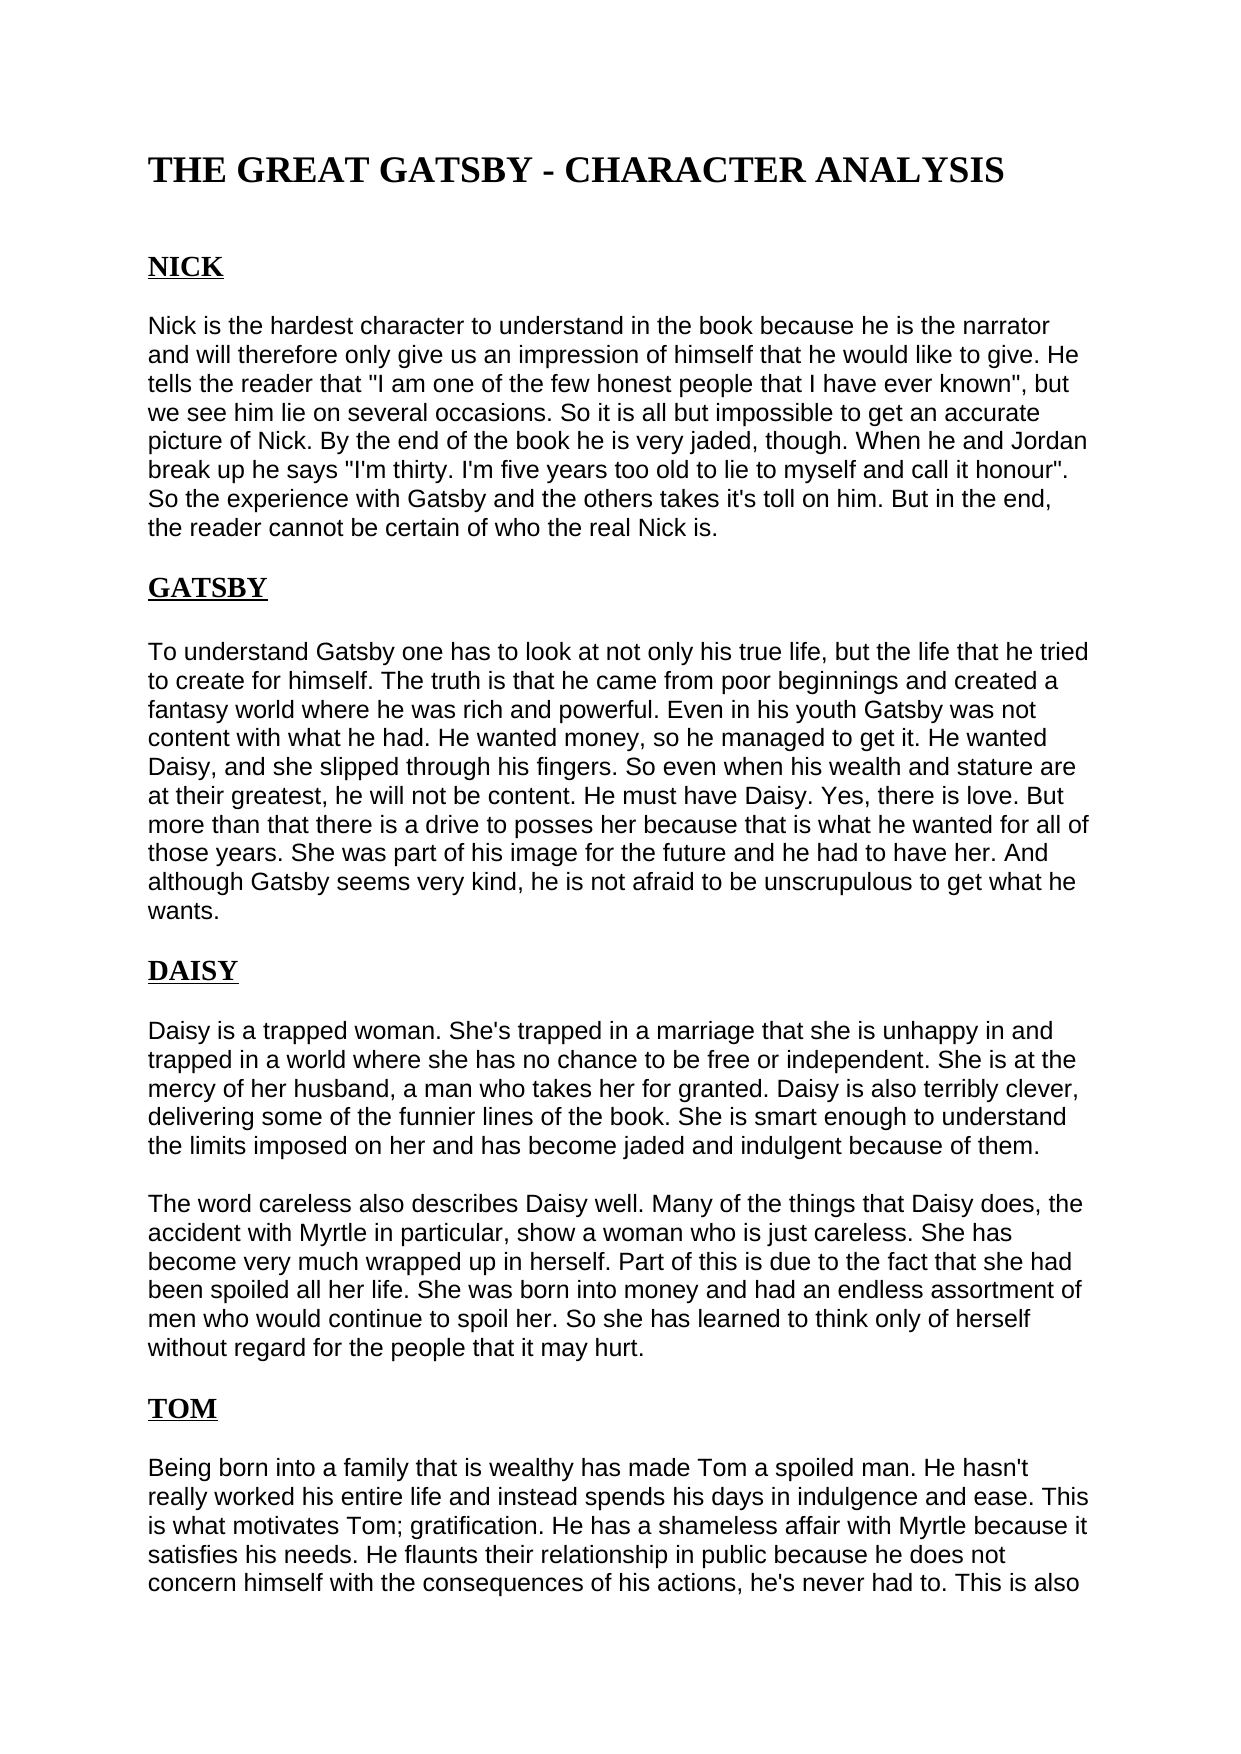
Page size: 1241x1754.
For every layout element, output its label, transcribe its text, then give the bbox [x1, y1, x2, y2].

text Daisy is a trapped woman. She's trapped in a marriage that she is unhappy in and trapped in a world where she has no chance to be free or independent. She is at the mercy of her husband, a man who takes her for granted. Daisy is also terribly clever, delivering some of the funnier lines of the book. She is smart enough to understand the limits imposed on her and has become jaded and indulgent because of them. [148, 1016, 1093, 1160]
text The word careless also describes Daisy well. Many of the things that Daisy does, the accident with Myrtle in particular, show a woman who is just careless. She has become very much wrapped up in herself. Part of this is due to the fact that she had been spoiled all her life. She was born into money and had an endless assortment of men who would continue to spoil her. So she has learned to think only of herself without regard for the people that it may hurt. [148, 1189, 1093, 1362]
text GATSBY [148, 570, 1093, 604]
text DAISY [148, 953, 1093, 987]
text TOM [148, 1391, 1093, 1424]
subtitle THE GREAT GATSBY - CHARACTER ANALYSIS [148, 148, 1093, 191]
subtitle NICK [148, 249, 1093, 282]
text Nick is the hardest character to understand in the book because he is the narrator and will therefore only give us an impression of himself that he would like to give. He tells the reader that "I am one of the few honest people that I have ever known", but we see him lie on several occasions. So it is all but impossible to get an accurate picture of Nick. By the end of the book he is very jaded, though. When he and Jordan break up he says "I'm thirty. I'm five years too old to lie to myself and call it honour". So the experience with Gatsby and the others takes it's toll on him. But in the end, the reader cannot be certain of who the real Nick is. [148, 311, 1093, 541]
text To understand Gatsby one has to look at not only his true life, but the life that he tried to create for himself. The truth is that he came from poor beginnings and created a fantasy world where he was rich and powerful. Even in his youth Gatsby was not content with what he had. He wanted money, so he managed to get it. He wanted Daisy, and she slipped through his fingers. So even when his wealth and stature are at their greatest, he will not be content. He must have Daisy. Yes, there is love. But more than that there is a drive to posses her because that is what he wanted for all of those years. She was part of his image for the future and he had to have her. And although Gatsby seems very kind, he is not afraid to be unscrupulous to get what he wants. [148, 637, 1093, 925]
text Being born into a family that is wealthy has made Tom a spoiled man. He hasn't really worked his entire life and instead spends his days in indulgence and ease. This is what motivates Tom; gratification. He has a shameless affair with Myrtle because it satisfies his needs. He flaunts their relationship in public because he does not concern himself with the consequences of his actions, he's never had to. This is also [148, 1453, 1093, 1597]
